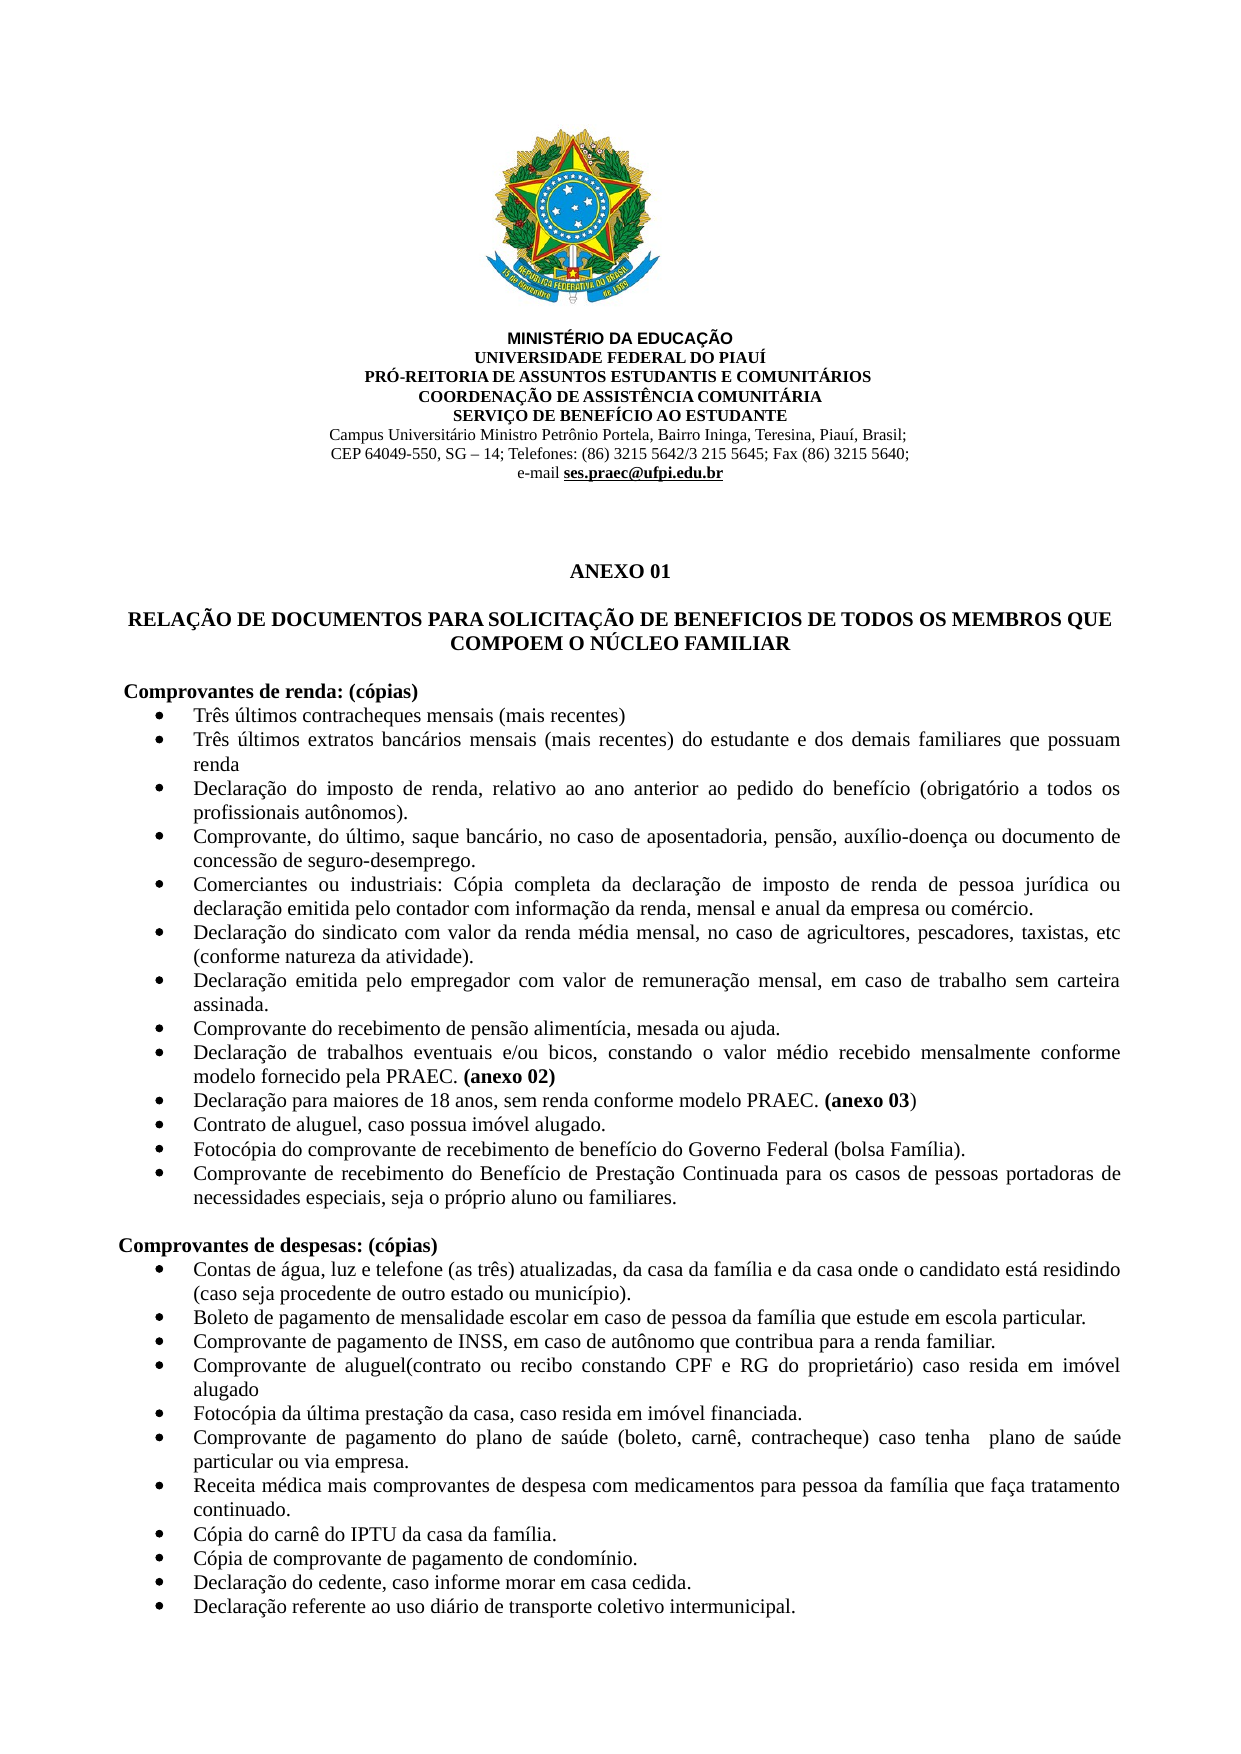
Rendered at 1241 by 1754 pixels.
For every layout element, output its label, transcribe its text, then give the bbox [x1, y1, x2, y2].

list Comprovante do recebimento de pensão alimentícia, mesada ou ajuda. [156, 1016, 1122, 1040]
list Fotocópia do comprovante de recebimento de benefício do Governo Federal (bolsa Família). [156, 1136, 1122, 1161]
list Comprovante de recebimento do Benefício de Prestação Continuada para os casos de pessoas portadoras de necessidades especiais, seja o próprio aluno ou familiares. [156, 1161, 1122, 1209]
list Comprovante de pagamento de INSS, em caso de autônomo que contribua para a renda familiar. [156, 1329, 1122, 1353]
list Contrato de aluguel, caso possua imóvel alugado. [156, 1112, 1122, 1136]
list Cópia do carnê do IPTU da casa da família. [156, 1521, 1122, 1546]
list Cópia de comprovante de pagamento de condomínio. [156, 1546, 1122, 1569]
text SERVIÇO DE BENEFÍCIO AO ESTUDANTE [118, 406, 1122, 425]
list Declaração referente ao uso diário de transporte coletivo intermunicipal. [156, 1594, 1122, 1618]
list Boleto de pagamento de mensalidade escolar em caso de pessoa da família que estude em escola particular. [156, 1305, 1122, 1329]
list Declaração para maiores de 18 anos, sem renda conforme modelo PRAEC. (anexo 03) [156, 1088, 1122, 1112]
text Campus Universitário Ministro Petrônio Portela, Bairro Ininga, Teresina, Piauí, Brasil; [118, 425, 1122, 444]
list Declaração do cedente, caso informe morar em casa cedida. [156, 1569, 1122, 1594]
list Receita médica mais comprovantes de despesa com medicamentos para pessoa da família que faça tratamento continuado. [156, 1473, 1122, 1521]
text RELAÇÃO DE DOCUMENTOS PARA SOLICITAÇÃO DE BENEFICIOS DE TODOS OS MEMBROS QUE COMPOEM O NÚCLEO FAMILIAR [118, 607, 1122, 655]
list Fotocópia da última prestação da casa, caso resida em imóvel financiada. [156, 1401, 1122, 1425]
text COORDENAÇÃO DE ASSISTÊNCIA COMUNITÁRIA [118, 386, 1122, 406]
list Comerciantes ou industriais: Cópia completa da declaração de imposto de renda de pessoa jurídica ou declaração emitida pelo contador com informação da renda, mensal e anual da empresa ou comércio. [156, 872, 1122, 920]
list Declaração de trabalhos eventuais e/ou bicos, constando o valor médio recebido mensalmente conforme modelo fornecido pela PRAEC. (anexo 02) [156, 1040, 1122, 1088]
list Contas de água, luz e telefone (as três) atualizadas, da casa da família e da casa onde o candidato está residindo (caso seja procedente de outro estado ou município). [156, 1257, 1122, 1305]
list Três últimos contracheques mensais (mais recentes) [156, 703, 1122, 727]
text ANEXO 01 [118, 559, 1122, 583]
text CEP 64049-550, SG – 14; Telefones: (86) 3215 5642/3 215 5645; Fax (86) 3215 5640; [118, 444, 1122, 463]
list Declaração do sindicato com valor da renda média mensal, no caso de agricultores, pescadores, taxistas, etc (conforme natureza da atividade). [156, 920, 1122, 968]
list Comprovante, do último, saque bancário, no caso de aposentadoria, pensão, auxílio-doença ou documento de concessão de seguro-desemprego. [156, 824, 1122, 872]
list Três últimos extratos bancários mensais (mais recentes) do estudante e dos demais familiares que possuam renda [156, 727, 1122, 776]
text e-mail ses.praec@ufpi.edu.br [118, 463, 1122, 482]
picture [479, 124, 666, 308]
list Declaração do imposto de renda, relativo ao ano anterior ao pedido do benefício (obrigatório a todos os profissionais autônomos). [156, 776, 1122, 824]
list Declaração emitida pelo empregador com valor de remuneração mensal, em caso de trabalho sem carteira assinada. [156, 968, 1122, 1016]
text PRÓ-REITORIA DE ASSUNTOS ESTUDANTIS E COMUNITÁRIOS [118, 367, 1122, 386]
list Comprovante de pagamento do plano de saúde (boleto, carnê, contracheque) caso tenha plano de saúde particular ou via empresa. [156, 1425, 1122, 1473]
text MINISTÉRIO DA EDUCAÇÃO [118, 329, 1122, 348]
text UNIVERSIDADE FEDERAL DO PIAUÍ [118, 348, 1122, 367]
text Comprovantes de renda: (cópias) [118, 679, 1122, 703]
list Comprovante de aluguel(contrato ou recibo constando CPF e RG do proprietário) caso resida em imóvel alugado [156, 1353, 1122, 1401]
text Comprovantes de despesas: (cópias) [118, 1233, 1122, 1257]
